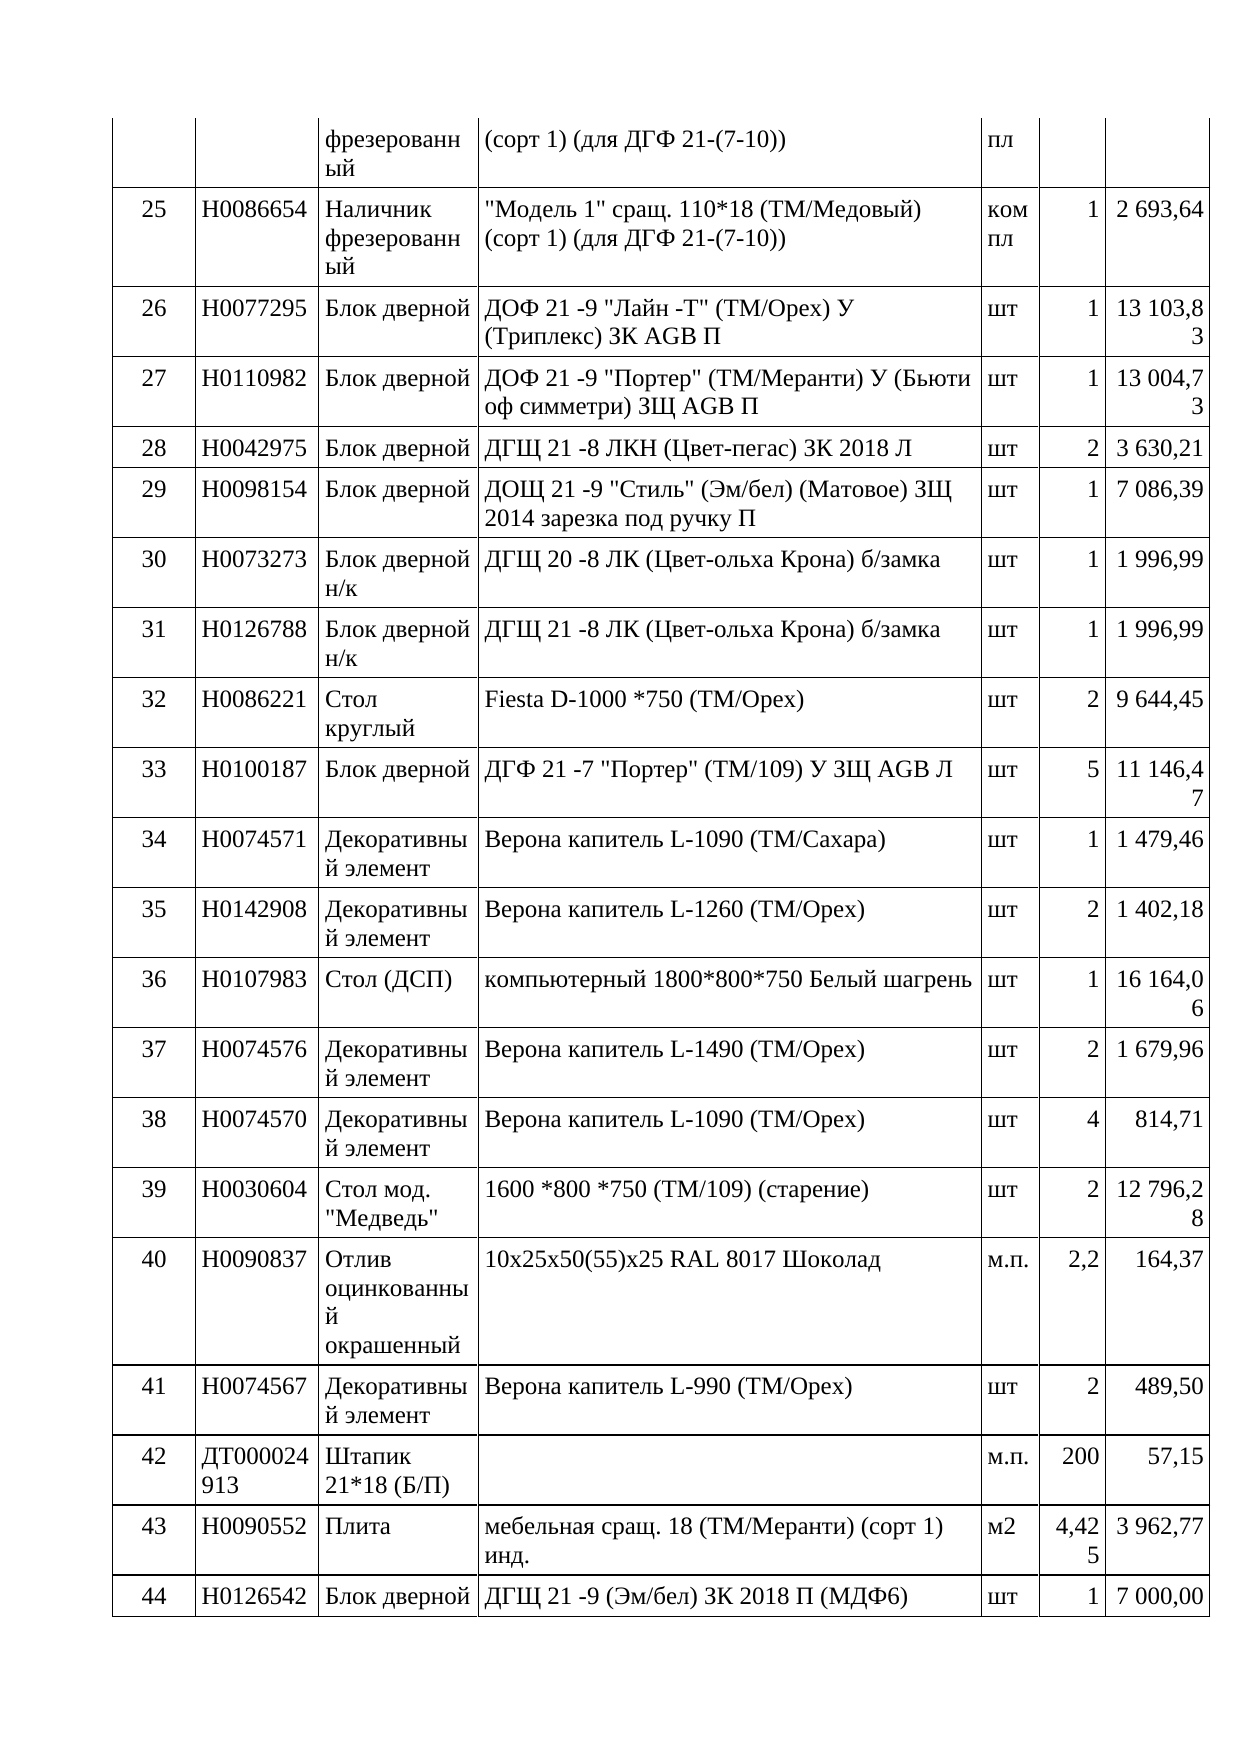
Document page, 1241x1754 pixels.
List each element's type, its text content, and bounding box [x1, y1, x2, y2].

table_cell ДОФ 21 -9 "Портер" (ТМ/Меранти) У (Бьюти оф симметри) ЗЩ AGB П [479, 357, 981, 426]
table_cell [479, 1436, 981, 1504]
table_cell Н0126542 [196, 1576, 318, 1616]
table_cell 31 [113, 608, 195, 677]
table_cell 43 [113, 1506, 195, 1574]
table_cell 1 996,99 [1106, 538, 1209, 607]
table_cell 35 [113, 888, 195, 957]
table_cell Стол круглый [319, 678, 477, 747]
table_cell компл [982, 188, 1038, 286]
table_cell шт [982, 1028, 1038, 1097]
table_cell м.п. [982, 1238, 1038, 1364]
table_cell м.п. [982, 1436, 1038, 1504]
table_cell мебельная сращ. 18 (ТМ/Меранти) (сорт 1) инд. [479, 1506, 981, 1574]
table_cell ДГЩ 20 -8 ЛК (Цвет-ольха Крона) б/замка [479, 538, 981, 607]
table_cell 2 [1040, 427, 1105, 467]
table_cell Н0090837 [196, 1238, 318, 1364]
table_cell Декоративный элемент [319, 818, 477, 887]
table_cell 2 [1040, 1168, 1105, 1237]
table_cell 1 [1040, 468, 1105, 537]
table_cell Н0030604 [196, 1168, 318, 1237]
table_cell Штапик 21*18 (Б/П) [319, 1436, 477, 1504]
table_cell 16 164,06 [1106, 958, 1209, 1027]
table_cell 1600 *800 *750 (ТМ/109) (старение) [479, 1168, 981, 1237]
table_cell компьютерный 1800*800*750 Белый шагрень [479, 958, 981, 1027]
table_cell 1 996,99 [1106, 608, 1209, 677]
table_cell 2 [1040, 1366, 1105, 1434]
table_cell Блок дверной [319, 468, 477, 537]
table_cell Fiesta D-1000 *750 (ТМ/Орех) [479, 678, 981, 747]
table_cell Верона капитель L-990 (ТМ/Орех) [479, 1366, 981, 1434]
table_cell 1 [1040, 357, 1105, 426]
table_cell пл [982, 118, 1038, 187]
table_cell 1 [1040, 958, 1105, 1027]
table_cell 10х25х50(55)х25 RAL 8017 Шоколад [479, 1238, 981, 1364]
table_cell Н0074567 [196, 1366, 318, 1434]
table_cell 33 [113, 748, 195, 817]
table_cell 37 [113, 1028, 195, 1097]
table_cell 2,2 [1040, 1238, 1105, 1364]
table_cell 1 [1040, 287, 1105, 356]
table_cell шт [982, 888, 1038, 957]
table_cell 1 [1040, 1576, 1105, 1616]
table_cell ДГФ 21 -7 "Портер" (ТМ/109) У ЗЩ AGB Л [479, 748, 981, 817]
table_cell 28 [113, 427, 195, 467]
table_cell Блок дверной [319, 1576, 477, 1616]
table_cell Верона капитель L-1260 (ТМ/Орех) [479, 888, 981, 957]
table_cell 1 [1040, 538, 1105, 607]
table_cell "Модель 1" сращ. 110*18 (ТМ/Медовый) (сорт 1) (для ДГФ 21-(7-10)) [479, 188, 981, 286]
table_cell Плита [319, 1506, 477, 1574]
table_cell ДГЩ 21 -8 ЛКН (Цвет-пегас) ЗК 2018 Л [479, 427, 981, 467]
table_cell 39 [113, 1168, 195, 1237]
table_cell шт [982, 748, 1038, 817]
table_cell шт [982, 1366, 1038, 1434]
table_cell 200 [1040, 1436, 1105, 1504]
table_cell 26 [113, 287, 195, 356]
table_cell Н0098154 [196, 468, 318, 537]
table_cell 2 693,64 [1106, 188, 1209, 286]
table_cell Отлив оцинкованный окрашенный [319, 1238, 477, 1364]
table_cell шт [982, 818, 1038, 887]
table_cell 9 644,45 [1106, 678, 1209, 747]
table_cell Стол мод. "Медведь" [319, 1168, 477, 1237]
table_cell 29 [113, 468, 195, 537]
table_cell Н0126788 [196, 608, 318, 677]
table_cell 36 [113, 958, 195, 1027]
table_cell 44 [113, 1576, 195, 1616]
table_cell 1 [1040, 818, 1105, 887]
table_cell (сорт 1) (для ДГФ 21-(7-10)) [479, 118, 981, 187]
table_cell 25 [113, 188, 195, 286]
table_cell Стол (ДСП) [319, 958, 477, 1027]
table_cell шт [982, 538, 1038, 607]
table_cell Верона капитель L-1490 (ТМ/Орех) [479, 1028, 981, 1097]
table_cell шт [982, 1168, 1038, 1237]
table_cell 13 004,73 [1106, 357, 1209, 426]
table_cell Н0073273 [196, 538, 318, 607]
table_cell 30 [113, 538, 195, 607]
table_cell Блок дверной [319, 287, 477, 356]
table_cell 164,37 [1106, 1238, 1209, 1364]
table_cell 57,15 [1106, 1436, 1209, 1504]
table_cell ДОФ 21 -9 "Лайн -Т" (ТМ/Орех) У (Триплекс) ЗК AGB П [479, 287, 981, 356]
table_cell шт [982, 468, 1038, 537]
table_cell Декоративный элемент [319, 1366, 477, 1434]
table_cell Декоративный элемент [319, 1098, 477, 1167]
table_cell Блок дверной н/к [319, 608, 477, 677]
table_cell 1 402,18 [1106, 888, 1209, 957]
table_cell 1 [1040, 608, 1105, 677]
table_cell шт [982, 1576, 1038, 1616]
table_cell Верона капитель L-1090 (ТМ/Сахара) [479, 818, 981, 887]
table_cell ДГЩ 21 -8 ЛК (Цвет-ольха Крона) б/замка [479, 608, 981, 677]
table_cell 2 [1040, 678, 1105, 747]
table_cell Н0042975 [196, 427, 318, 467]
table_cell 41 [113, 1366, 195, 1434]
table_cell шт [982, 427, 1038, 467]
table_cell 11 146,47 [1106, 748, 1209, 817]
table_cell Н0100187 [196, 748, 318, 817]
table_cell [196, 118, 318, 187]
table_cell Н0110982 [196, 357, 318, 426]
table_cell Н0142908 [196, 888, 318, 957]
table_cell фрезерованный [319, 118, 477, 187]
table_cell Верона капитель L-1090 (ТМ/Орех) [479, 1098, 981, 1167]
table_cell 38 [113, 1098, 195, 1167]
table_cell 814,71 [1106, 1098, 1209, 1167]
table_cell ДТ000024913 [196, 1436, 318, 1504]
table_cell 12 796,28 [1106, 1168, 1209, 1237]
table_cell Блок дверной [319, 427, 477, 467]
table_cell 34 [113, 818, 195, 887]
table_cell 7 000,00 [1106, 1576, 1209, 1616]
table_cell 3 630,21 [1106, 427, 1209, 467]
table_cell 7 086,39 [1106, 468, 1209, 537]
table_cell шт [982, 287, 1038, 356]
table_cell 2 [1040, 1028, 1105, 1097]
table_cell Н0074570 [196, 1098, 318, 1167]
table_cell 5 [1040, 748, 1105, 817]
table_cell 42 [113, 1436, 195, 1504]
table_cell 489,50 [1106, 1366, 1209, 1434]
table_cell Декоративный элемент [319, 888, 477, 957]
table_cell 32 [113, 678, 195, 747]
table_cell 13 103,83 [1106, 287, 1209, 356]
table_cell [1040, 118, 1105, 187]
table_cell Н0077295 [196, 287, 318, 356]
table_cell Наличник фрезерованный [319, 188, 477, 286]
table_cell шт [982, 608, 1038, 677]
table_cell шт [982, 357, 1038, 426]
table_cell 40 [113, 1238, 195, 1364]
table_cell шт [982, 678, 1038, 747]
table_cell Н0086654 [196, 188, 318, 286]
table_cell 1 [1040, 188, 1105, 286]
table_cell 3 962,77 [1106, 1506, 1209, 1574]
table_cell Декоративный элемент [319, 1028, 477, 1097]
table_cell Н0090552 [196, 1506, 318, 1574]
table_cell Н0086221 [196, 678, 318, 747]
table_cell 4,425 [1040, 1506, 1105, 1574]
table_cell ДГЩ 21 -9 (Эм/бел) ЗК 2018 П (МДФ6) [479, 1576, 981, 1616]
table_cell шт [982, 958, 1038, 1027]
table_cell м2 [982, 1506, 1038, 1574]
table_cell 4 [1040, 1098, 1105, 1167]
table_cell шт [982, 1098, 1038, 1167]
table_cell Н0107983 [196, 958, 318, 1027]
table_cell Блок дверной [319, 357, 477, 426]
table_cell Н0074576 [196, 1028, 318, 1097]
table_cell Блок дверной [319, 748, 477, 817]
table_cell [1106, 118, 1209, 187]
table_cell [113, 118, 195, 187]
table_cell Н0074571 [196, 818, 318, 887]
table_cell Блок дверной н/к [319, 538, 477, 607]
table_cell ДОЩ 21 -9 "Стиль" (Эм/бел) (Матовое) ЗЩ 2014 зарезка под ручку П [479, 468, 981, 537]
table_cell 27 [113, 357, 195, 426]
table_cell 1 679,96 [1106, 1028, 1209, 1097]
table_cell 1 479,46 [1106, 818, 1209, 887]
table_cell 2 [1040, 888, 1105, 957]
